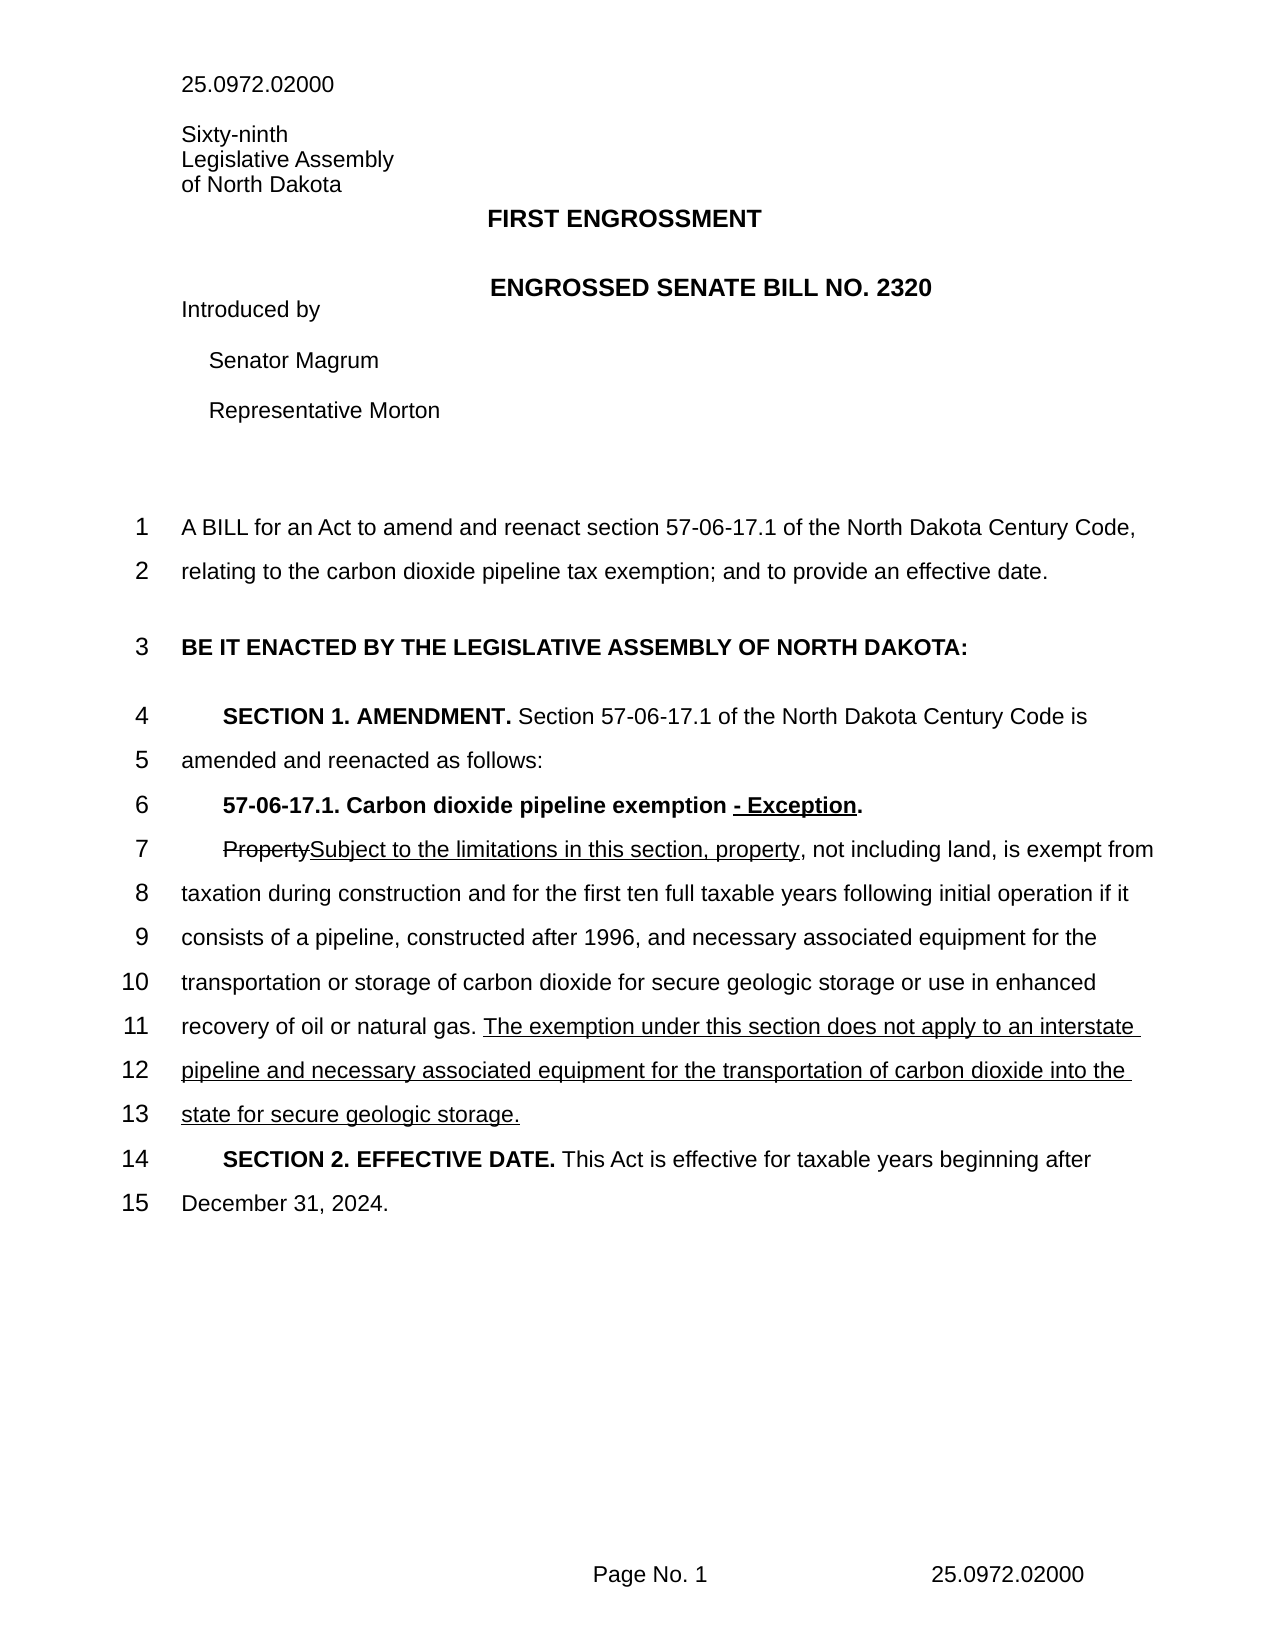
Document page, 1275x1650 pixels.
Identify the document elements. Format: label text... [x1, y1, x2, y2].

text 25.0972.02000 [181, 73, 1154, 98]
text PropertySubject to the limitations in this section, property, not including land, is exempt from taxation during construction and for the first ten full taxable years following initial operation if it consists of a pipeline, constructed after 1996, and necessary associated equipment for the transportation or storage of carbon dioxide for secure geologic storage or use in enhanced recovery of oil or natural gas. The exemption under this section does not apply to an interstate pipeline and necessary associated equipment for the transportation of carbon dioxide into the state for secure geologic storage. [181, 822, 1154, 1132]
subtitle 57‑06‑17.1. Carbon dioxide pipeline exemption ‑ Exception. [181, 778, 1154, 822]
text SECTION 2. EFFECTIVE DATE. This Act is effective for taxable years beginning after December 31, 2024. [181, 1132, 1154, 1220]
title A BILL for an Act to amend and reenact section 57‑06‑17.1 of the North Dakota Century Code, relating to the carbon dioxide pipeline tax exemption; and to provide an effective date. [181, 500, 1154, 588]
text Introduced by [181, 298, 1154, 323]
text Senator Magrum [208, 350, 1154, 373]
title ENGROSSED Senate BILL NO. 2320 [490, 272, 932, 301]
text Legislative Assembly [181, 148, 1154, 173]
text Sixty-ninth [181, 123, 1154, 148]
text SECTION 1. AMENDMENT. Section 57‑06‑17.1 of the North Dakota Century Code is amended and reenacted as follows: [181, 689, 1154, 778]
text Representative Morton [208, 400, 1154, 423]
title FIRST ENGROSSMENT [487, 206, 762, 233]
text of North Dakota [181, 173, 1154, 198]
text BE IT ENACTED BY THE LEGISLATIVE ASSEMBLY OF NORTH DAKOTA: [181, 620, 1154, 664]
